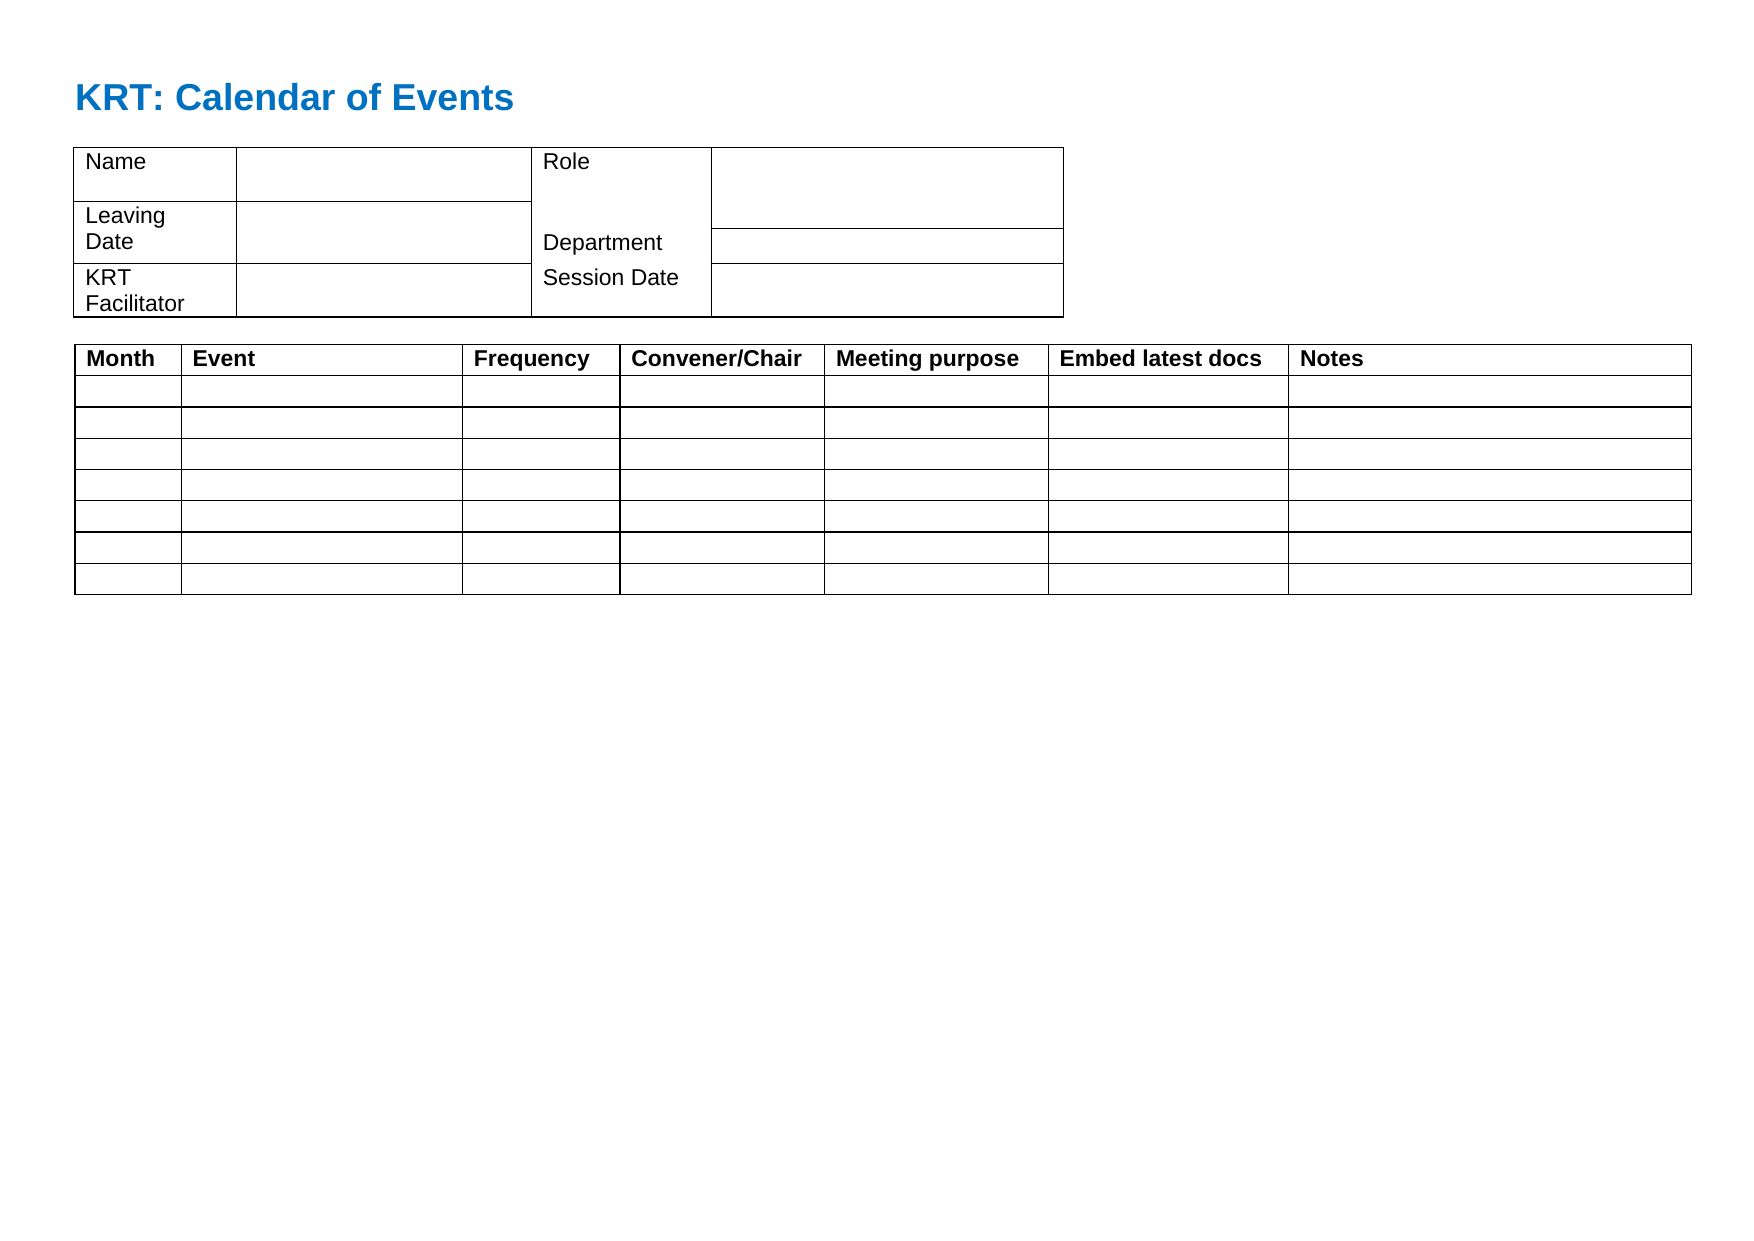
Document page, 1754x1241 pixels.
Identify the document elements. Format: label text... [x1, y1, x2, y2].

table_header Notes [1289, 345, 1691, 375]
table_cell [532, 201, 711, 228]
table_cell [621, 564, 824, 594]
table_header Convener/Chair [621, 345, 824, 375]
table_cell [463, 564, 619, 594]
table_cell [712, 264, 1063, 316]
table_cell [463, 533, 619, 563]
table_cell [237, 202, 531, 263]
table_cell [825, 470, 1048, 500]
table_cell [1049, 408, 1288, 438]
table_cell [182, 470, 462, 500]
table_header Role [532, 148, 711, 201]
table_header Meeting purpose [825, 345, 1048, 375]
table_cell [825, 376, 1048, 406]
table_cell Session Date [532, 263, 711, 316]
table_cell [621, 376, 824, 406]
table_cell [1289, 533, 1691, 563]
table_cell [463, 408, 619, 438]
table_cell [1289, 439, 1691, 469]
table_cell [237, 264, 531, 316]
table_cell [621, 408, 824, 438]
table_cell [463, 376, 619, 406]
table_cell [1049, 439, 1288, 469]
table_cell [712, 229, 1063, 263]
table_header [237, 148, 531, 201]
table_cell [1049, 564, 1288, 594]
table_cell [182, 564, 462, 594]
table_cell [1289, 470, 1691, 500]
table_header Frequency [463, 345, 619, 375]
table_cell Leaving Date [74, 202, 236, 263]
table_cell [463, 439, 619, 469]
table_header [712, 148, 1063, 228]
table_cell [825, 564, 1048, 594]
table_cell [76, 439, 181, 469]
table_cell [1049, 376, 1288, 406]
table_header Embed latest docs [1049, 345, 1288, 375]
table_cell [825, 533, 1048, 563]
table_cell [1049, 470, 1288, 500]
table_cell [825, 439, 1048, 469]
table_cell [825, 501, 1048, 531]
table_cell [1289, 408, 1691, 438]
table_cell [182, 439, 462, 469]
table_cell [1049, 501, 1288, 531]
table_cell [1049, 533, 1288, 563]
table_cell [182, 501, 462, 531]
table_cell [1289, 564, 1691, 594]
table_header Name [74, 148, 236, 201]
table_header Month [76, 345, 181, 375]
table_cell [182, 533, 462, 563]
table_cell [463, 470, 619, 500]
table_cell [621, 501, 824, 531]
table_cell [76, 533, 181, 563]
table_cell [76, 408, 181, 438]
table_cell [76, 470, 181, 500]
table_cell [1289, 501, 1691, 531]
table_cell [76, 376, 181, 406]
table_cell [621, 533, 824, 563]
table_cell [76, 501, 181, 531]
table_header Event [182, 345, 462, 375]
table_cell [1289, 376, 1691, 406]
table_cell [463, 501, 619, 531]
table_cell KRT Facilitator [74, 264, 236, 316]
table_cell [182, 376, 462, 406]
table_cell [621, 470, 824, 500]
text KRT: Calendar of Events [75, 75, 1679, 118]
table_cell [825, 408, 1048, 438]
table_cell [76, 564, 181, 594]
table_cell [182, 408, 462, 438]
table_cell [621, 439, 824, 469]
table_cell Department [532, 228, 711, 263]
